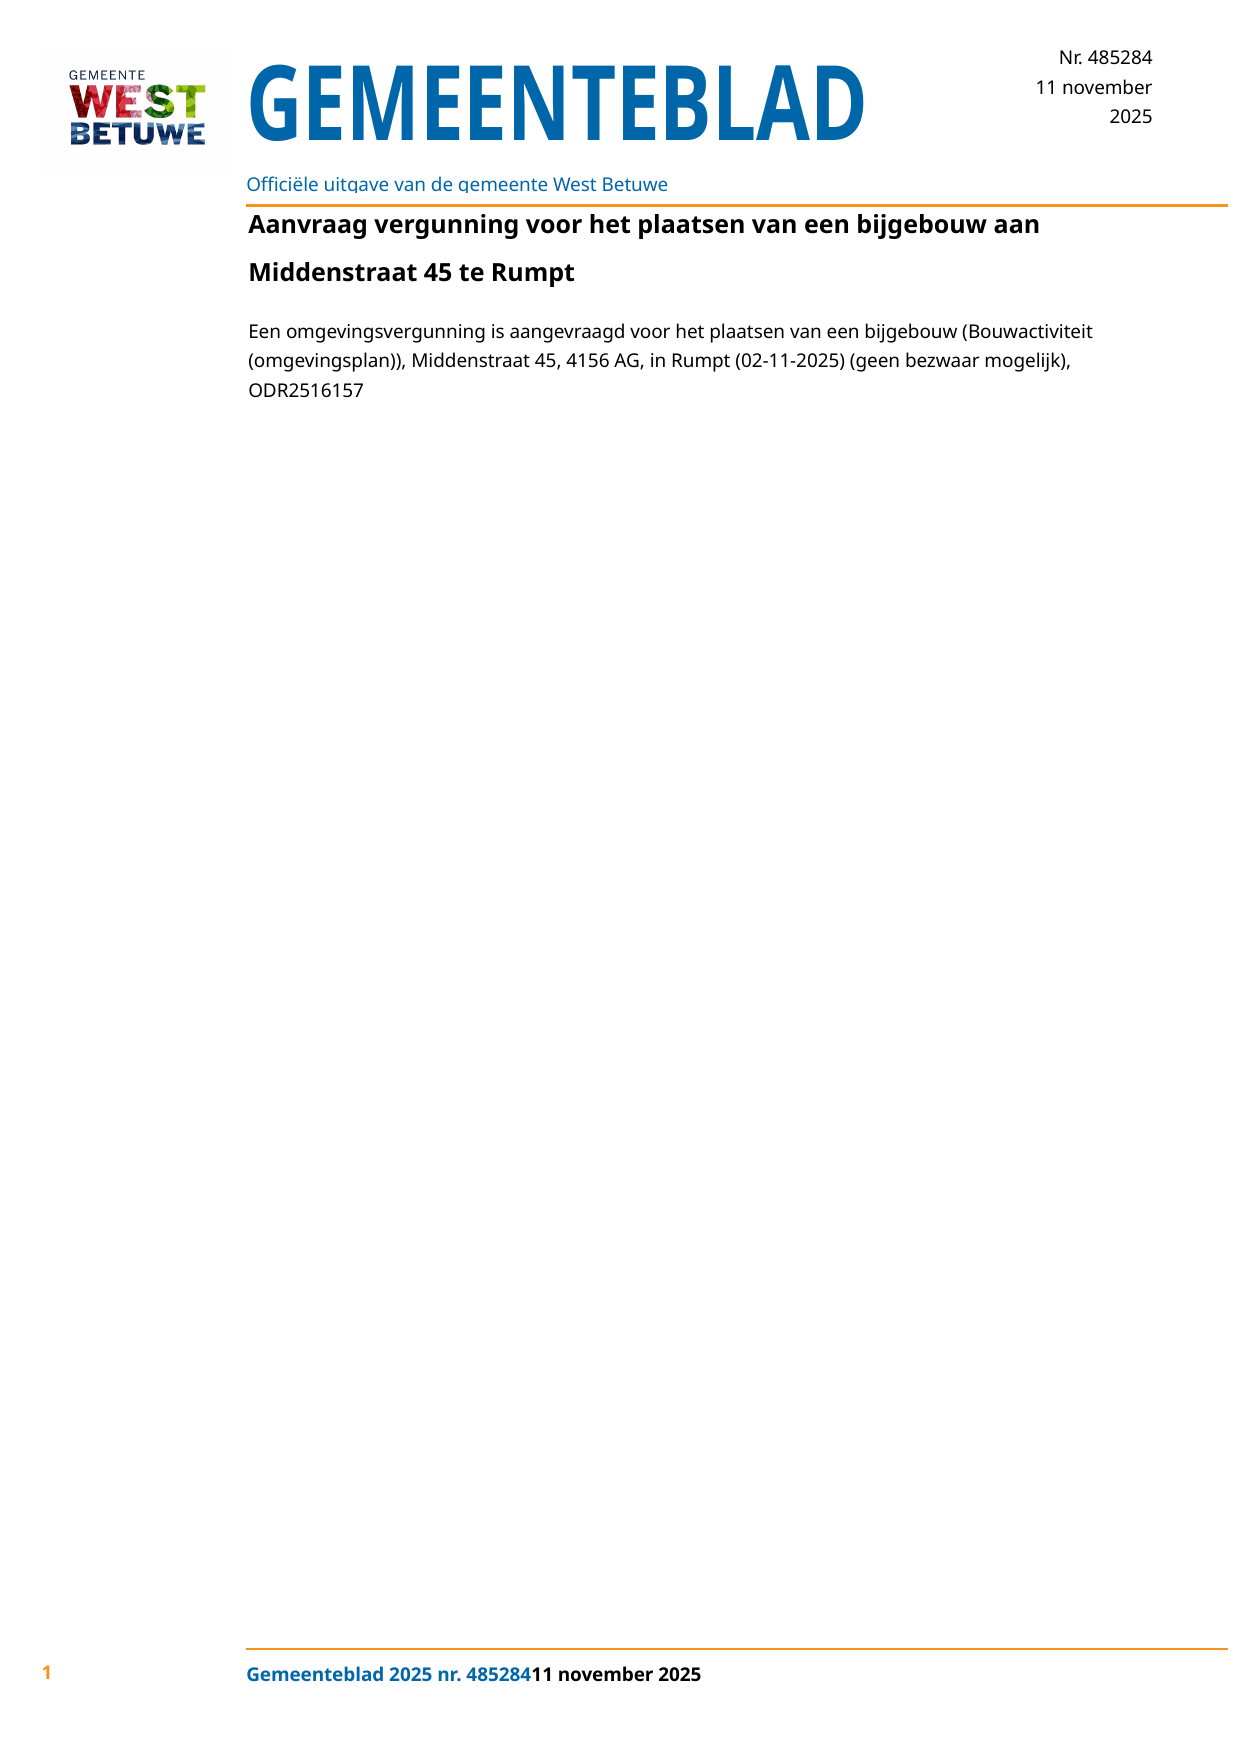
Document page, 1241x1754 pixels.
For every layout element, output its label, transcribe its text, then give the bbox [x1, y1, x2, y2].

text Een omgevingsvergunning is aangevraagd voor het plaatsen van een bijgebouw (Bouwactiviteit (omgevingsplan)), Middenstraat 45, 4156 AG, in Rumpt (02-11-2025) (geen bezwaar mogelijk), ODR2516157 [248, 318, 1152, 403]
text Aanvraag vergunning voor het plaatsen van een bijgebouw aan Middenstraat 45 te Rumpt [248, 207, 1152, 288]
picture [41, 47, 231, 172]
